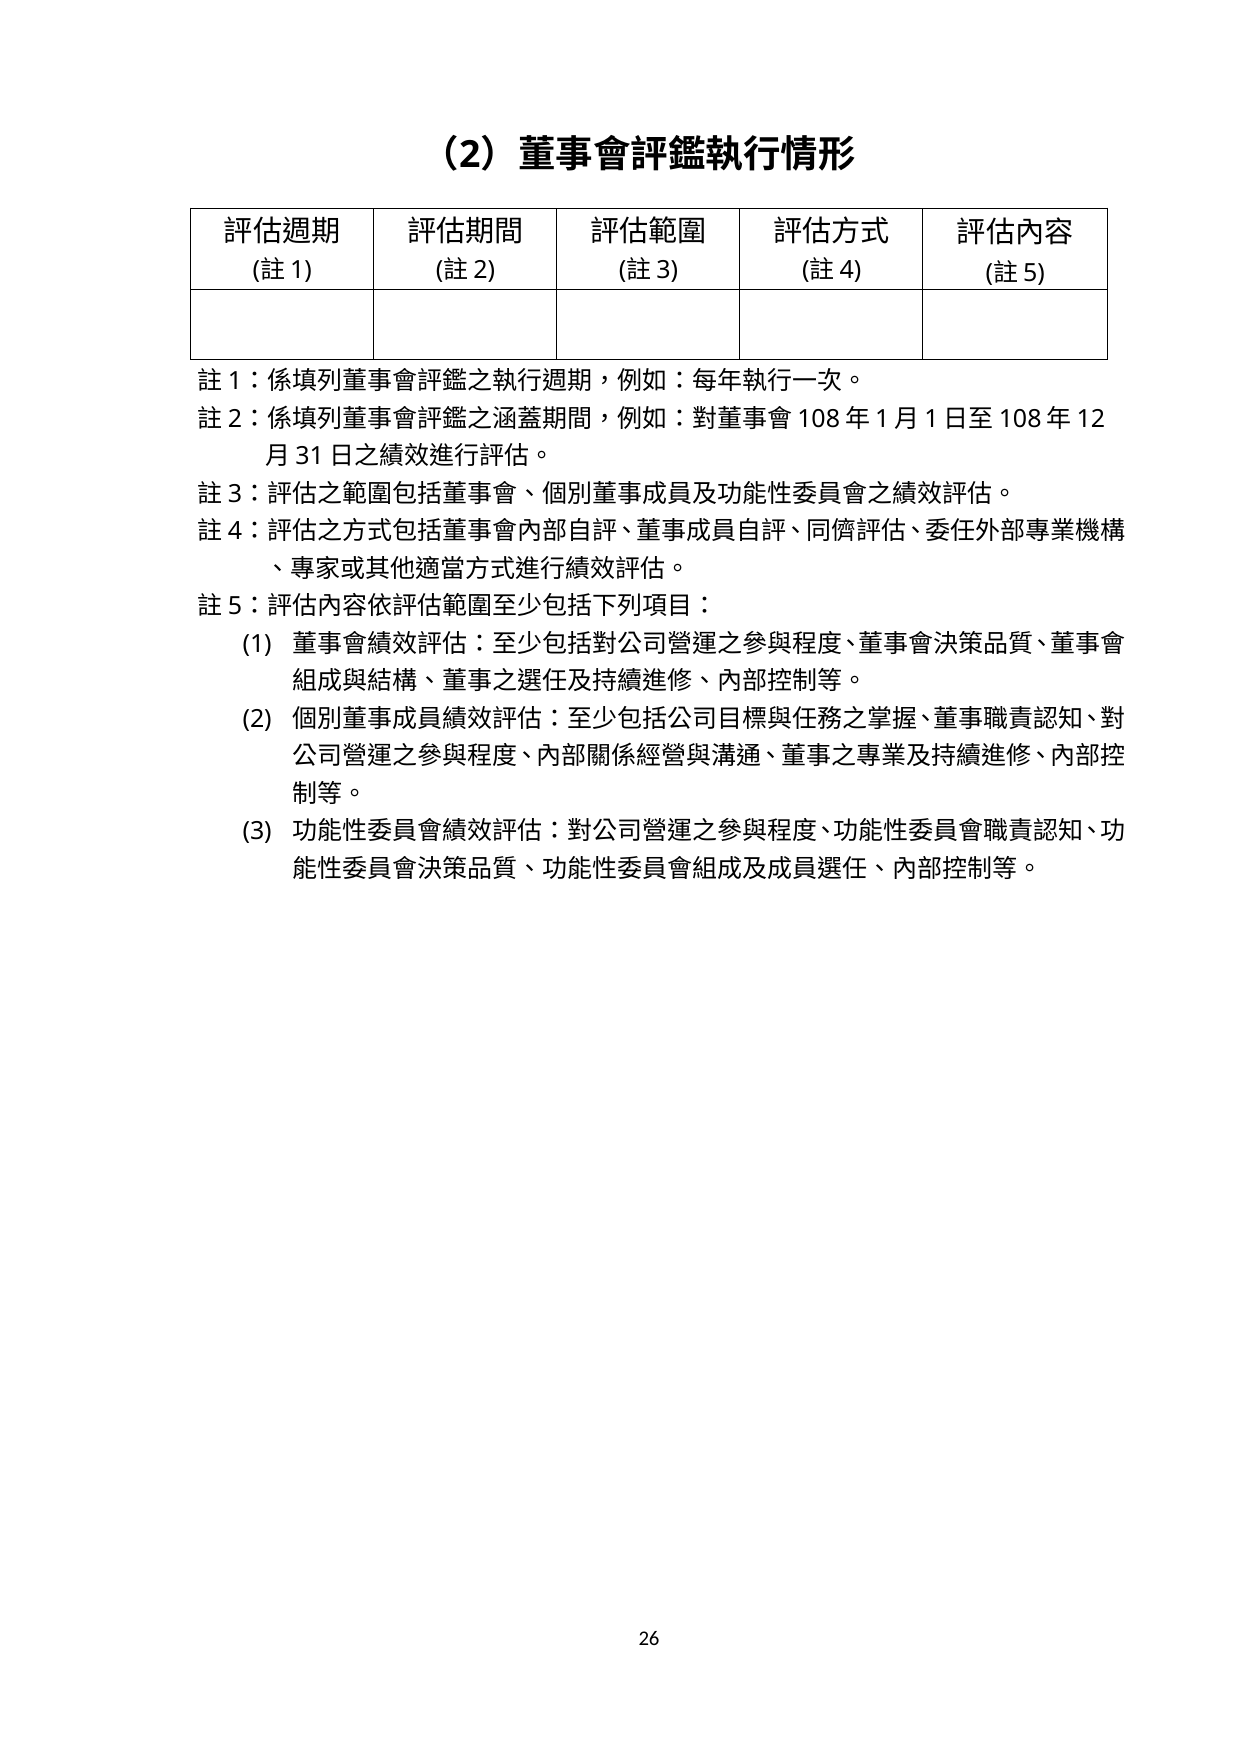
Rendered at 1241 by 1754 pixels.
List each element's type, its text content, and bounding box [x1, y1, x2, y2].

table_header 評估期間 (註2) [374, 209, 556, 288]
table_cell [923, 290, 1107, 359]
text 註2：係填列董事會評鑑之涵蓋期間，例如：對董事會108年1月1日至108年12月31日之績效進行評估。 [198, 397, 1125, 472]
text （2）董事會評鑑執行情形 [148, 137, 1129, 175]
text 註3：評估之範圍包括董事會、個別董事成員及功能性委員會之績效評估。 [198, 472, 1125, 510]
list 董事會績效評估：至少包括對公司營運之參與程度、董事會決策品質、董事會組成與結構、董事之選任及持續進修、內部控制等。 [242, 622, 1125, 697]
table_cell [740, 290, 922, 359]
table_header 評估方式 (註4) [740, 209, 922, 288]
table_header 評估範圍 (註3) [557, 209, 739, 288]
list 功能性委員會績效評估：對公司營運之參與程度、功能性委員會職責認知、功能性委員會決策品質、功能性委員會組成及成員選任、內部控制等。 [242, 810, 1125, 885]
table_header 評估內容 (註5) [923, 209, 1107, 288]
text 註1：係填列董事會評鑑之執行週期，例如：每年執行一次。 [198, 175, 1125, 397]
table_cell [191, 290, 373, 359]
text 註4：評估之方式包括董事會內部自評、董事成員自評、同儕評估、委任外部專業機構、專家或其他適當方式進行績效評估。 [198, 510, 1125, 585]
table_cell [557, 290, 739, 359]
list 個別董事成員績效評估：至少包括公司目標與任務之掌握、董事職責認知、對公司營運之參與程度、內部關係經營與溝通、董事之專業及持續進修、內部控制等。 [242, 697, 1125, 810]
text 註5：評估內容依評估範圍至少包括下列項目： [198, 585, 1125, 622]
table_cell [374, 290, 556, 359]
table_header 評估週期 (註1) [191, 209, 373, 288]
